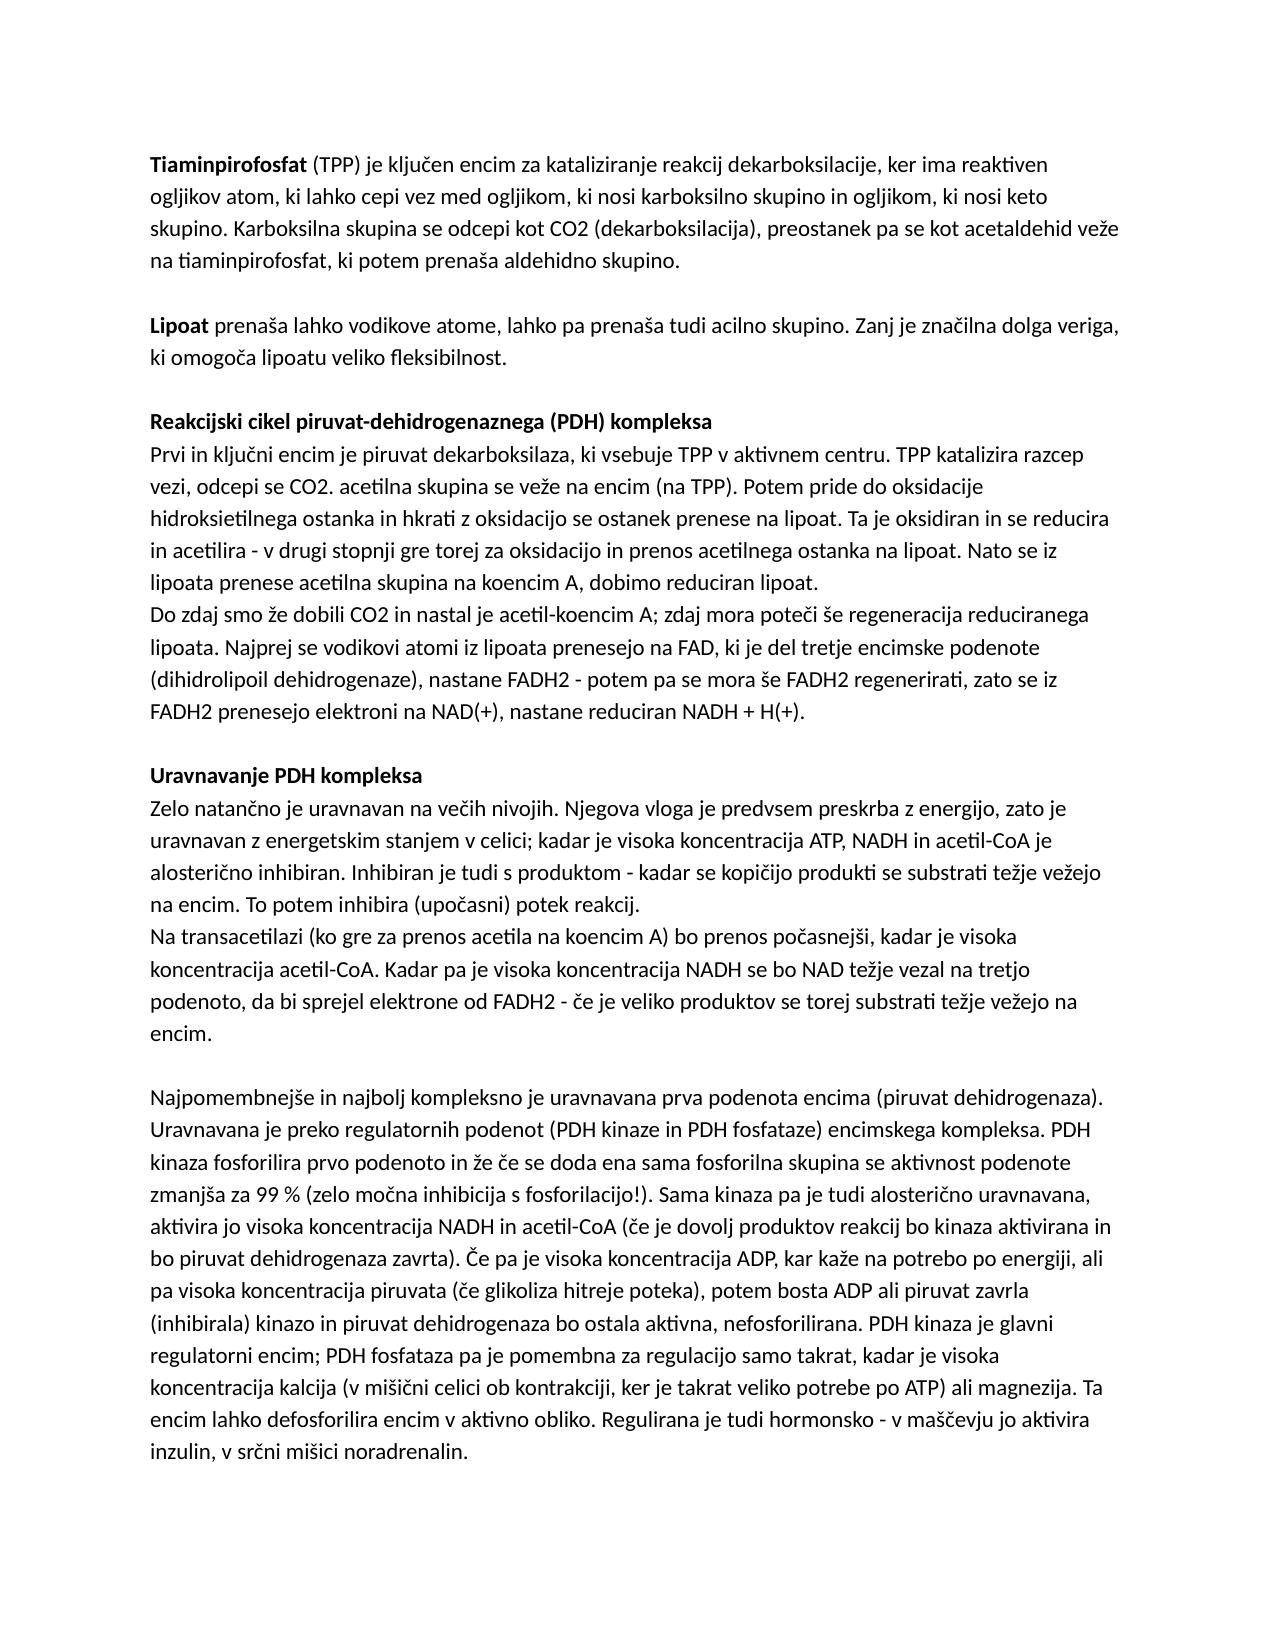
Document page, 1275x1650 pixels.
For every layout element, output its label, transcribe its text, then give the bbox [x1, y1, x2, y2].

text Na transacetilazi (ko gre za prenos acetila na koencim A) bo prenos počasnejši, kadar je visoka koncentracija acetil-CoA. Kadar pa je visoka koncentracija NADH se bo NAD težje vezal na tretjo podenoto, da bi sprejel elektrone od FADH2 - če je veliko produktov se torej substrati težje vežejo na encim. [150, 922, 1125, 1047]
text Reakcijski cikel piruvat-dehidrogenaznega (PDH) kompleksa [150, 407, 1125, 436]
text Tiaminpirofosfat (TPP) je ključen encim za kataliziranje reakcij dekarboksilacije, ker ima reaktiven ogljikov atom, ki lahko cepi vez med ogljikom, ki nosi karboksilno skupino in ogljikom, ki nosi keto skupino. Karboksilna skupina se odcepi kot CO2 (dekarboksilacija), preostanek pa se kot acetaldehid veže na tiaminpirofosfat, ki potem prenaša aldehidno skupino. [150, 150, 1125, 274]
text Prvi in ključni encim je piruvat dekarboksilaza, ki vsebuje TPP v aktivnem centru. TPP katalizira razcep vezi, odcepi se CO2. acetilna skupina se veže na encim (na TPP). Potem pride do oksidacije hidroksietilnega ostanka in hkrati z oksidacijo se ostanek prenese na lipoat. Ta je oksidiran in se reducira in acetilira - v drugi stopnji gre torej za oksidacijo in prenos acetilnega ostanka na lipoat. Nato se iz lipoata prenese acetilna skupina na koencim A, dobimo reduciran lipoat. [150, 440, 1125, 596]
text Lipoat prenaša lahko vodikove atome, lahko pa prenaša tudi acilno skupino. Zanj je značilna dolga veriga, ki omogoča lipoatu veliko fleksibilnost. [150, 311, 1125, 371]
text Najpomembnejše in najbolj kompleksno je uravnavana prva podenota encima (piruvat dehidrogenaza). Uravnavana je preko regulatornih podenot (PDH kinaze in PDH fosfataze) encimskega kompleksa. PDH kinaza fosforilira prvo podenoto in že če se doda ena sama fosforilna skupina se aktivnost podenote zmanjša za 99 % (zelo močna inhibicija s fosforilacijo!). Sama kinaza pa je tudi alosterično uravnavana, aktivira jo visoka koncentracija NADH in acetil-CoA (če je dovolj produktov reakcij bo kinaza aktivirana in bo piruvat dehidrogenaza zavrta). Če pa je visoka koncentracija ADP, kar kaže na potrebo po energiji, ali pa visoka koncentracija piruvata (če glikoliza hitreje poteka), potem bosta ADP ali piruvat zavrla (inhibirala) kinazo in piruvat dehidrogenaza bo ostala aktivna, nefosforilirana. PDH kinaza je glavni regulatorni encim; PDH fosfataza pa je pomembna za regulacijo samo takrat, kadar je visoka koncentracija kalcija (v mišični celici ob kontrakciji, ker je takrat veliko potrebe po ATP) ali magnezija. Ta encim lahko defosforilira encim v aktivno obliko. Regulirana je tudi hormonsko - v maščevju jo aktivira inzulin, v srčni mišici noradrenalin. [150, 1083, 1125, 1466]
text Uravnavanje PDH kompleksa [150, 762, 1125, 789]
text Do zdaj smo že dobili CO2 in nastal je acetil-koencim A; zdaj mora poteči še regeneracija reduciranega lipoata. Najprej se vodikovi atomi iz lipoata prenesejo na FAD, ki je del tretje encimske podenote (dihidrolipoil dehidrogenaze), nastane FADH2 - potem pa se mora še FADH2 regenerirati, zato se iz FADH2 prenesejo elektroni na NAD(+), nastane reduciran NADH + H(+). [150, 601, 1125, 725]
text Zelo natančno je uravnavan na večih nivojih. Njegova vloga je predvsem preskrba z energijo, zato je uravnavan z energetskim stanjem v celici; kadar je visoka koncentracija ATP, NADH in acetil-CoA je alosterično inhibiran. Inhibiran je tudi s produktom - kadar se kopičijo produkti se substrati težje vežejo na encim. To potem inhibira (upočasni) potek reakcij. [150, 794, 1125, 918]
